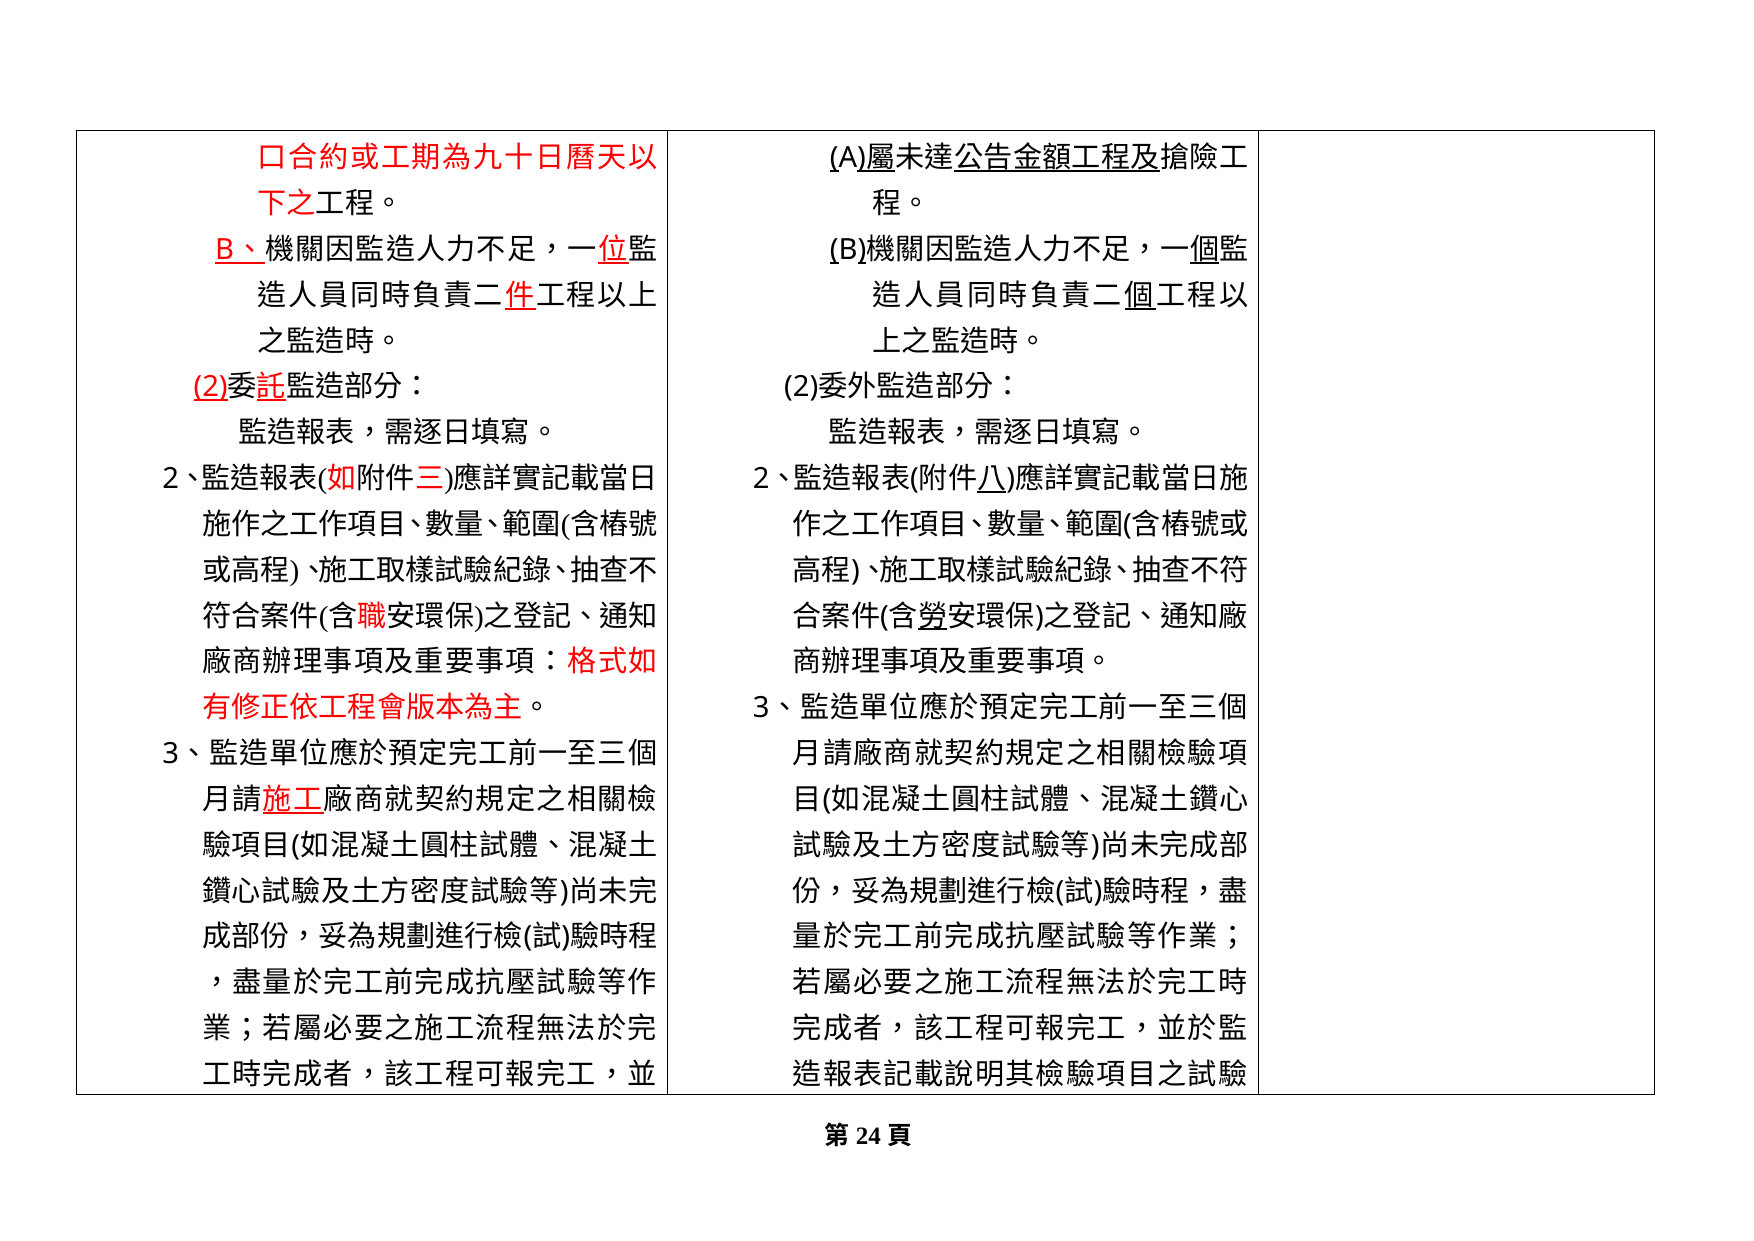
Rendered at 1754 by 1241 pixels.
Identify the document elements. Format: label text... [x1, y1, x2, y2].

table_header [1259, 131, 1654, 1093]
table_header (A)屬未達公告金額工程及搶險工程。 (B)機關因監造人力不足，一個監造人員同時負責二個工程以上之監造時。 (2)委外監造部分： 監造報表，需逐日填寫。 2、監造報表(附件八)應詳實記載當日施作之工作項目、數量、範圍(含樁號或高程)、施工取樣試驗紀錄、抽查不符合案件(含勞安環保)之登記、通知廠商辦理事項及重要事項。 3、監造單位應於預定完工前一至三個月請廠商就契約規定之相關檢驗項目(如混凝土圓柱試體、混凝土鑽心試驗及土方密度試驗等)尚未完成部份，妥為規劃進行檢(試)驗時程，盡量於完工前完成抗壓試驗等作業；若屬必要之施工流程無法於完工時完成者，該工程可報完工，並於監造報表記載說明其檢驗項目之試驗 [668, 131, 1258, 1093]
table_header 口合約或工期為九十日曆天以下之工程。 B、機關因監造人力不足，一位監造人員同時負責二件工程以上之監造時。 (2)委託監造部分： 監造報表，需逐日填寫。 2、監造報表(如附件三)應詳實記載當日施作之工作項目、數量、範圍(含樁號或高程)、施工取樣試驗紀錄、抽查不符合案件(含職安環保)之登記、通知廠商辦理事項及重要事項：格式如有修正依工程會版本為主。 3、監造單位應於預定完工前一至三個月請施工廠商就契約規定之相關檢驗項目(如混凝土圓柱試體、混凝土鑽心試驗及土方密度試驗等)尚未完成部份，妥為規劃進行檢(試)驗時程，盡量於完工前完成抗壓試驗等作業；若屬必要之施工流程無法於完工時完成者，該工程可報完工，並 [77, 131, 667, 1093]
